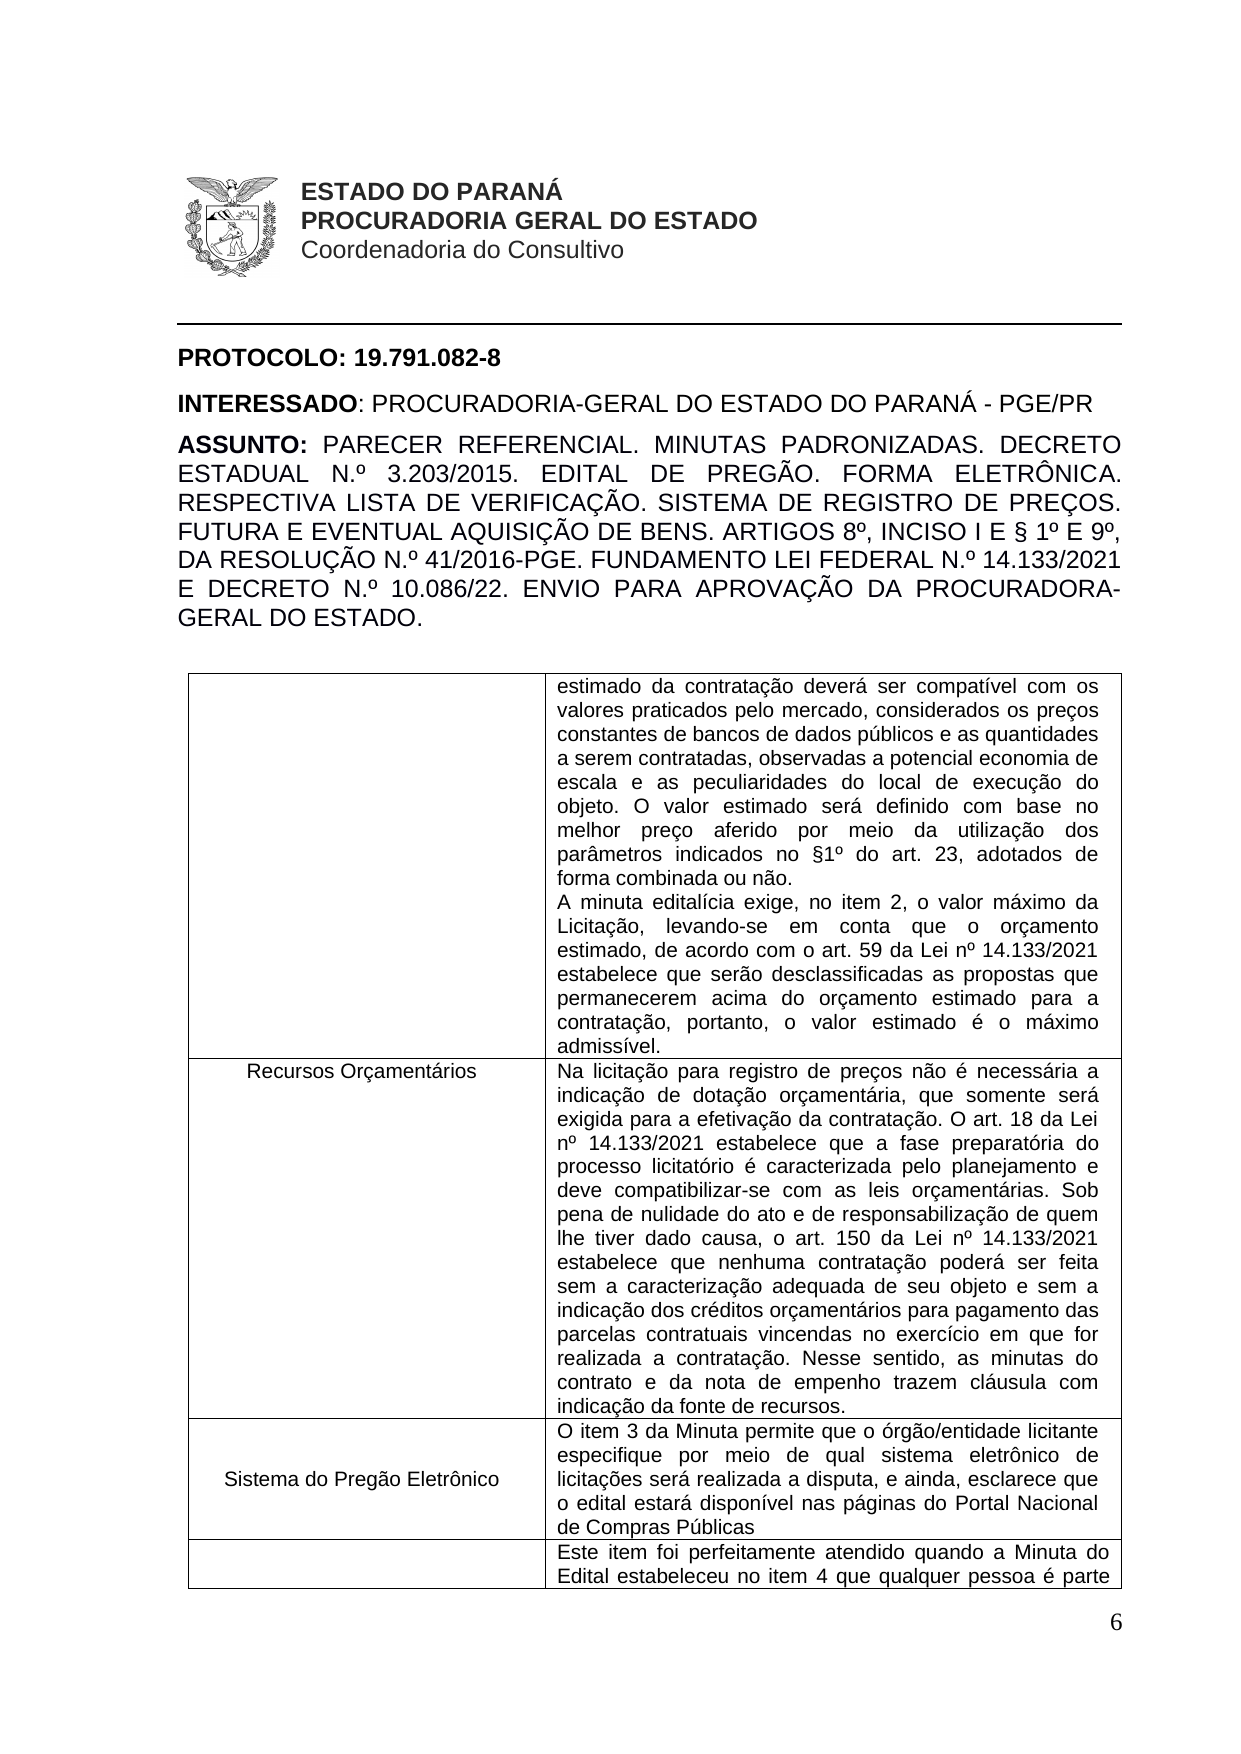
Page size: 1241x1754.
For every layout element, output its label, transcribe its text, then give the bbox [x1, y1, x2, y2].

table_cell [189, 1540, 545, 1588]
table_cell [189, 674, 545, 1057]
picture [184, 176, 280, 278]
table_cell estimado da contratação deverá ser compatível com os valores praticados pelo mercado, considerados os preços constantes de bancos de dados públicos e as quantidades a serem contratadas, observadas a potencial economia de escala e as peculiaridades do local de execução do objeto. O valor estimado será definido com base no melhor preço aferido por meio da utilização dos parâmetros indicados no §1º do art. 23, adotados de forma combinada ou não. A minuta editalícia exige, no item 2, o valor máximo da Licitação, levando-se em conta que o orçamento estimado, de acordo com o art. 59 da Lei nº 14.133/2021 estabelece que serão desclassificadas as propostas que permanecerem acima do orçamento estimado para a contratação, portanto, o valor estimado é o máximo admissível. [546, 674, 1121, 1057]
table_cell O item 3 da Minuta permite que o órgão/entidade licitante especifique por meio de qual sistema eletrônico de licitações será realizada a disputa, e ainda, esclarece que o edital estará disponível nas páginas do Portal Nacional de Compras Públicas [546, 1419, 1121, 1539]
table_cell Recursos Orçamentários [189, 1059, 545, 1418]
table_cell Sistema do Pregão Eletrônico [189, 1419, 545, 1539]
table_cell Na licitação para registro de preços não é necessária a indicação de dotação orçamentária, que somente será exigida para a efetivação da contratação. O art. 18 da Lei nº 14.133/2021 estabelece que a fase preparatória do processo licitatório é caracterizada pelo planejamento e deve compatibilizar-se com as leis orçamentárias. Sob pena de nulidade do ato e de responsabilização de quem lhe tiver dado causa, o art. 150 da Lei nº 14.133/2021 estabelece que nenhuma contratação poderá ser feita sem a caracterização adequada de seu objeto e sem a indicação dos créditos orçamentários para pagamento das parcelas contratuais vincendas no exercício em que for realizada a contratação. Nesse sentido, as minutas do contrato e da nota de empenho trazem cláusula com indicação da fonte de recursos. [546, 1059, 1121, 1418]
